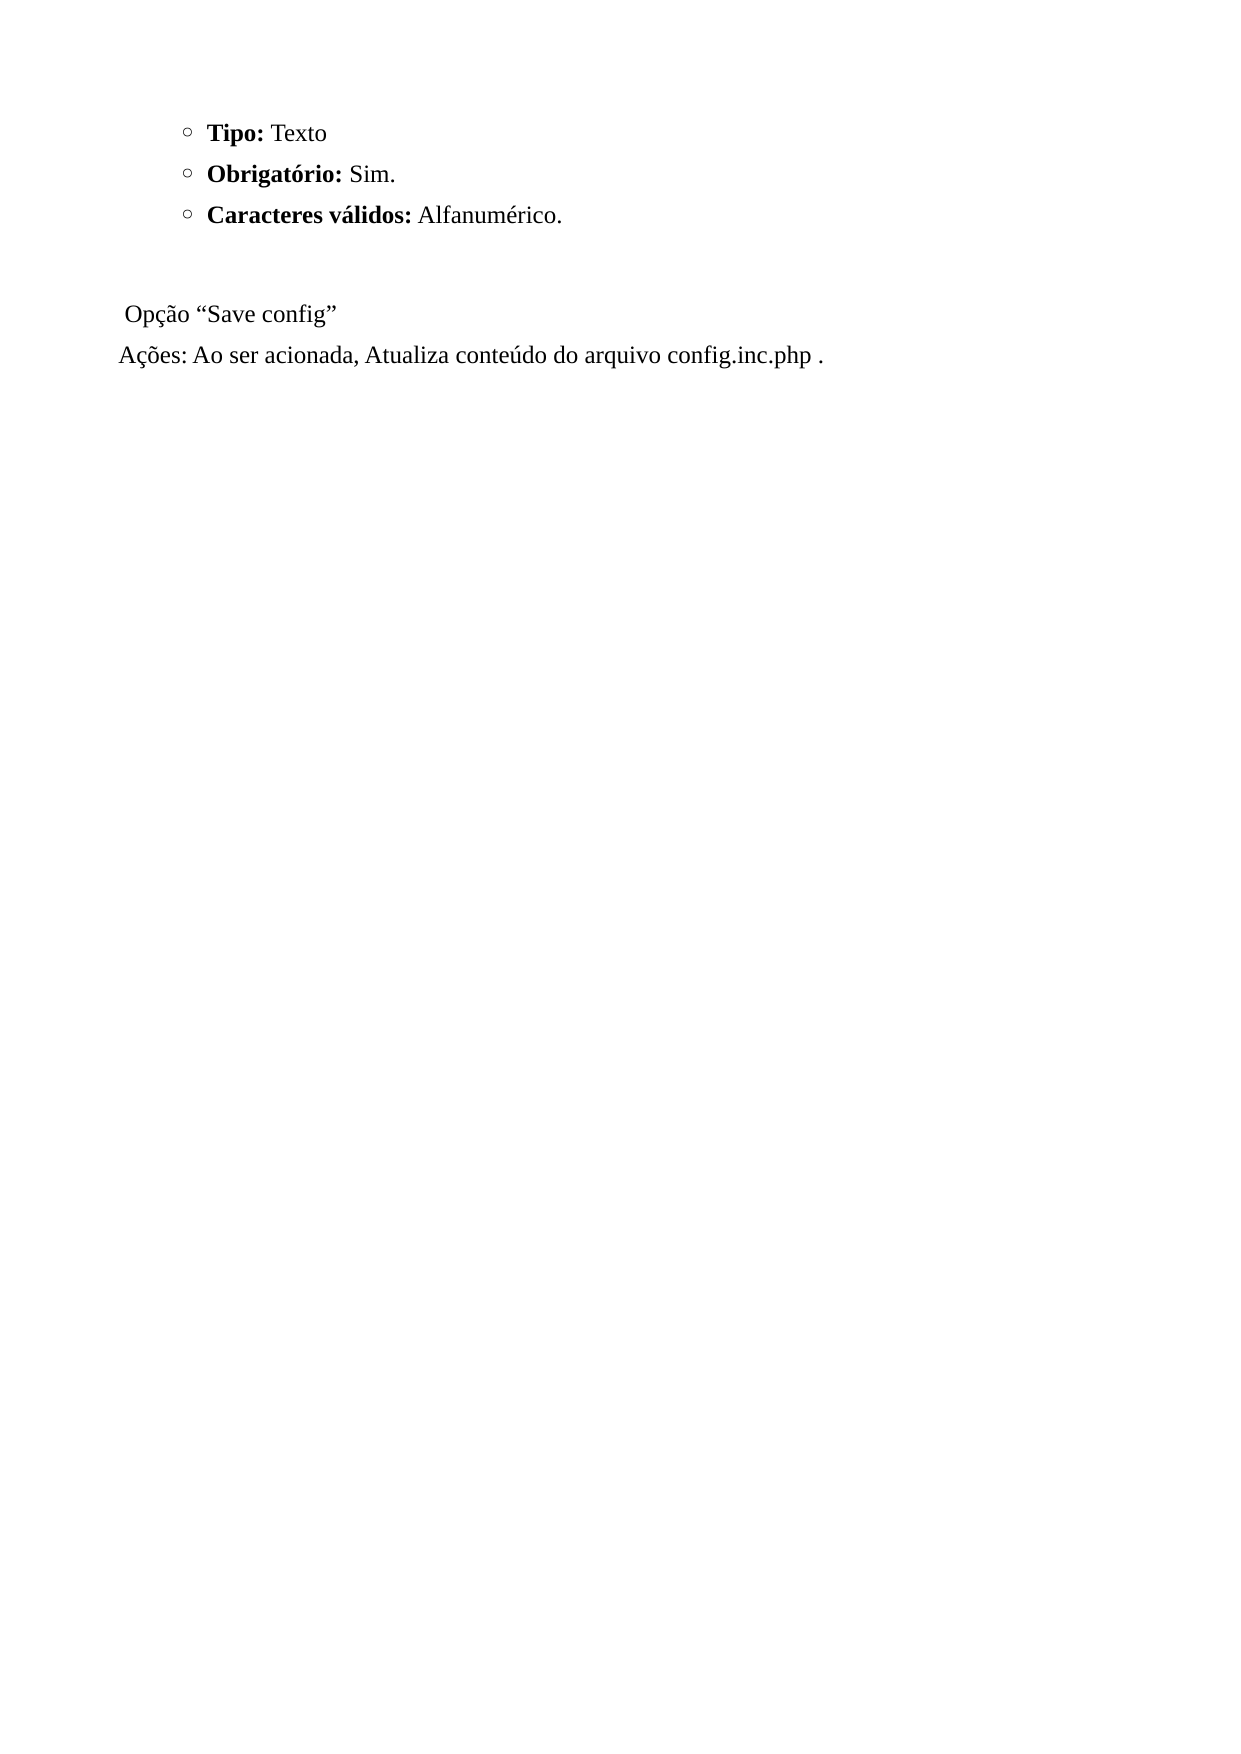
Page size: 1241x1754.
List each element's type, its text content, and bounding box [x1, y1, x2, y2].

list Obrigatório: Sim. [177, 159, 1122, 188]
list Tipo: Texto [177, 118, 1122, 147]
text Ações: Ao ser acionada, Atualiza conteúdo do arquivo config.inc.php . [118, 341, 1122, 369]
text Opção “Save config” [118, 242, 1122, 328]
list Caracteres válidos: Alfanumérico. [177, 201, 1122, 229]
